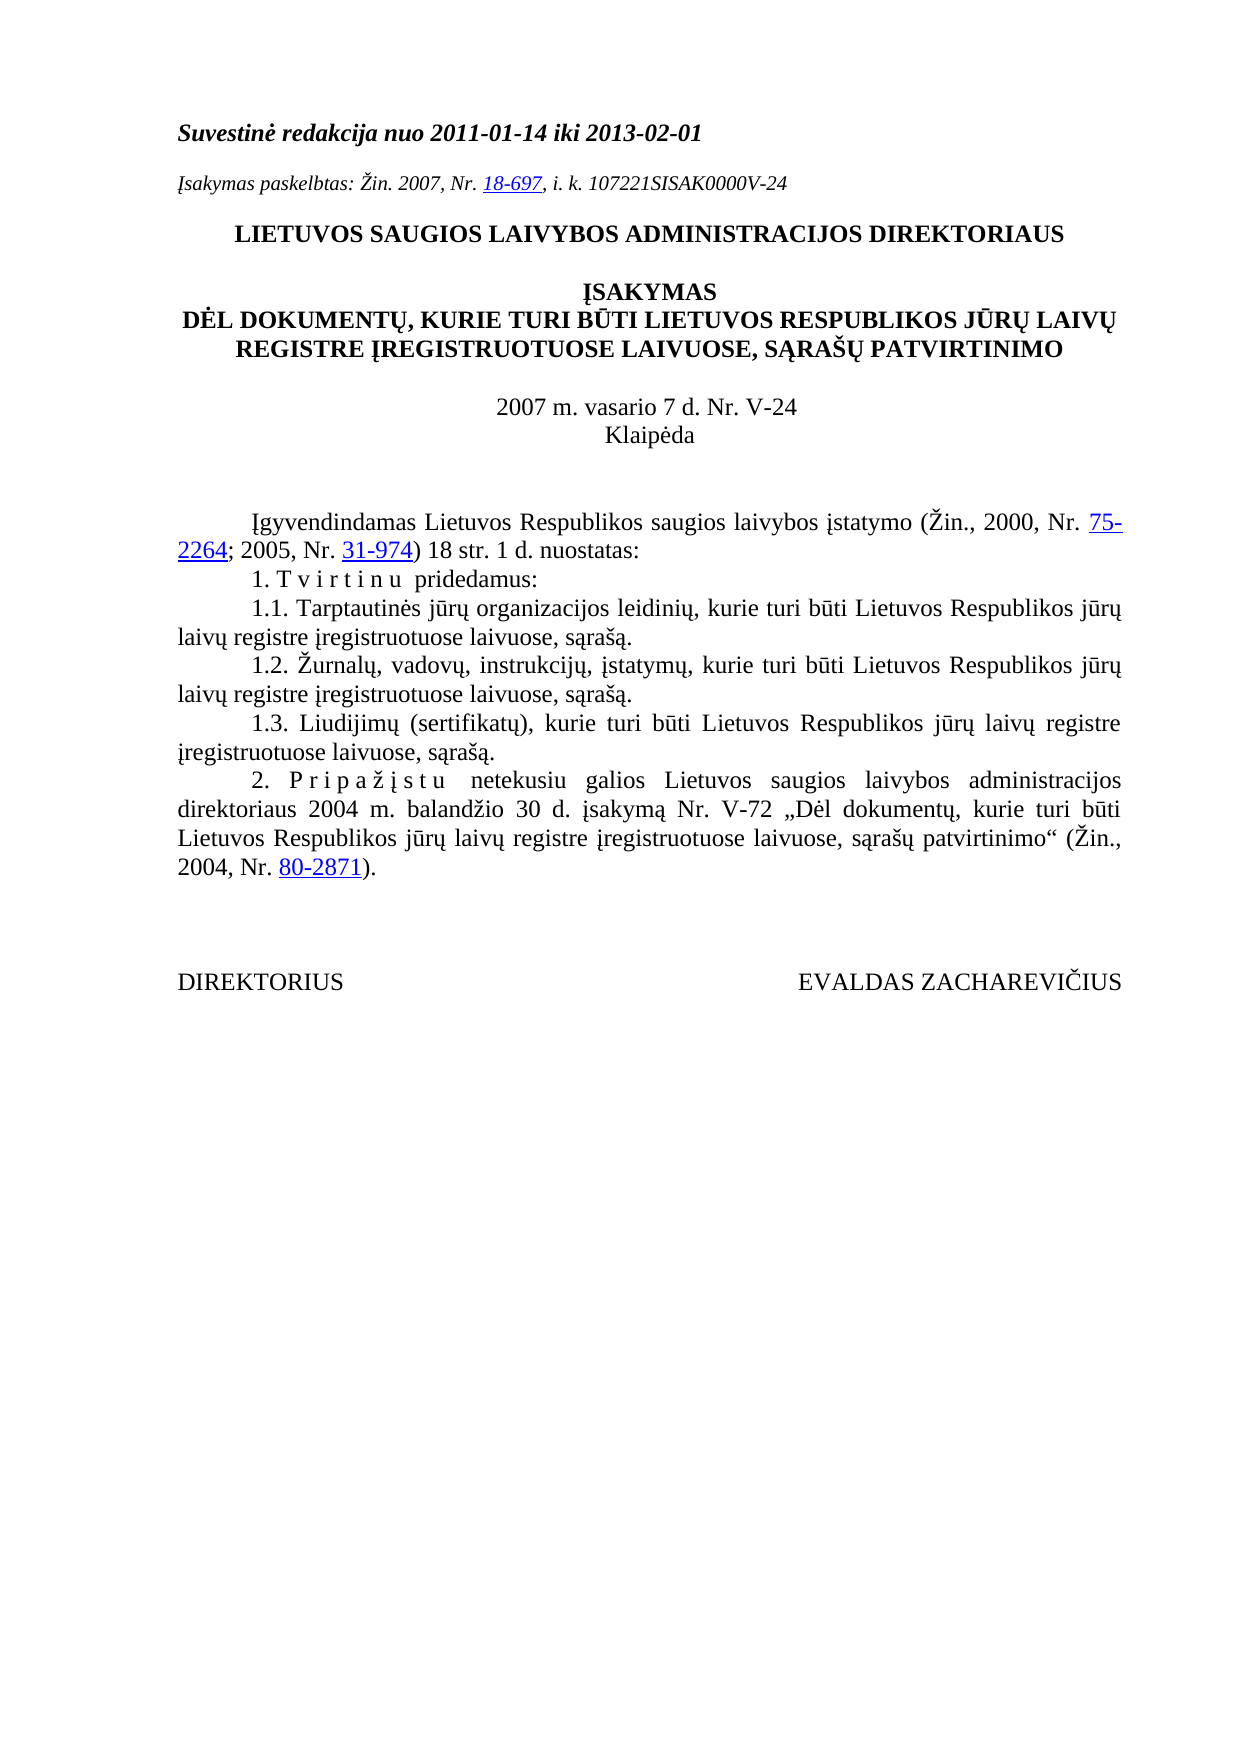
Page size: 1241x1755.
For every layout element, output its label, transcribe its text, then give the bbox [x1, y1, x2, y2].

text 1.2. Žurnalų, vadovų, instrukcijų, įstatymų, kurie turi būti Lietuvos Respublikos jūrų laivų registre įregistruotuose laivuose, sąrašą. [177, 650, 1122, 708]
text 1.1. Tarptautinės jūrų organizacijos leidinių, kurie turi būti Lietuvos Respublikos jūrų laivų registre įregistruotuose laivuose, sąrašą. [177, 593, 1122, 650]
text 2007 m. vasario 7 d. Nr. V-24 [177, 392, 1122, 420]
text LIETUVOS SAUGIOS LAIVYBOS ADMINISTRACIJOS DIREKTORIAUS [177, 219, 1122, 248]
text 2. Pripažįstu netekusiu galios Lietuvos saugios laivybos administracijos direktoriaus 2004 m. balandžio 30 d. įsakymą Nr. V-72 „Dėl dokumentų, kurie turi būti Lietuvos Respublikos jūrų laivų registre įregistruotuose laivuose, sąrašų patvirtinimo“ (Žin., 2004, Nr. 80-2871). [177, 765, 1122, 880]
text Suvestinė redakcija nuo 2011-01-14 iki 2013-02-01 [177, 118, 1122, 147]
text DIREKTORIUS EVALDAS ZACHAREVIČIUS [177, 967, 1122, 995]
text 1.3. Liudijimų (sertifikatų), kurie turi būti Lietuvos Respublikos jūrų laivų registre įregistruotuose laivuose, sąrašą. [177, 708, 1122, 765]
text Klaipėda [177, 420, 1122, 449]
text ĮSAKYMAS [177, 277, 1122, 305]
text Įgyvendindamas Lietuvos Respublikos saugios laivybos įstatymo (Žin., 2000, Nr. 75-2264; 2005, Nr. 31-974) 18 str. 1 d. nuostatas: [177, 507, 1122, 564]
text 1. Tvirtinu pridedamus: [177, 564, 1122, 593]
text DĖL DOKUMENTŲ, KURIE TURI BŪTI LIETUVOS RESPUBLIKOS JŪRŲ LAIVŲ REGISTRE ĮREGISTRUOTUOSE LAIVUOSE, SĄRAŠŲ PATVIRTINIMO [177, 305, 1122, 363]
text Įsakymas paskelbtas: Žin. 2007, Nr. 18-697, i. k. 107221SISAK0000V-24 [177, 171, 1122, 195]
